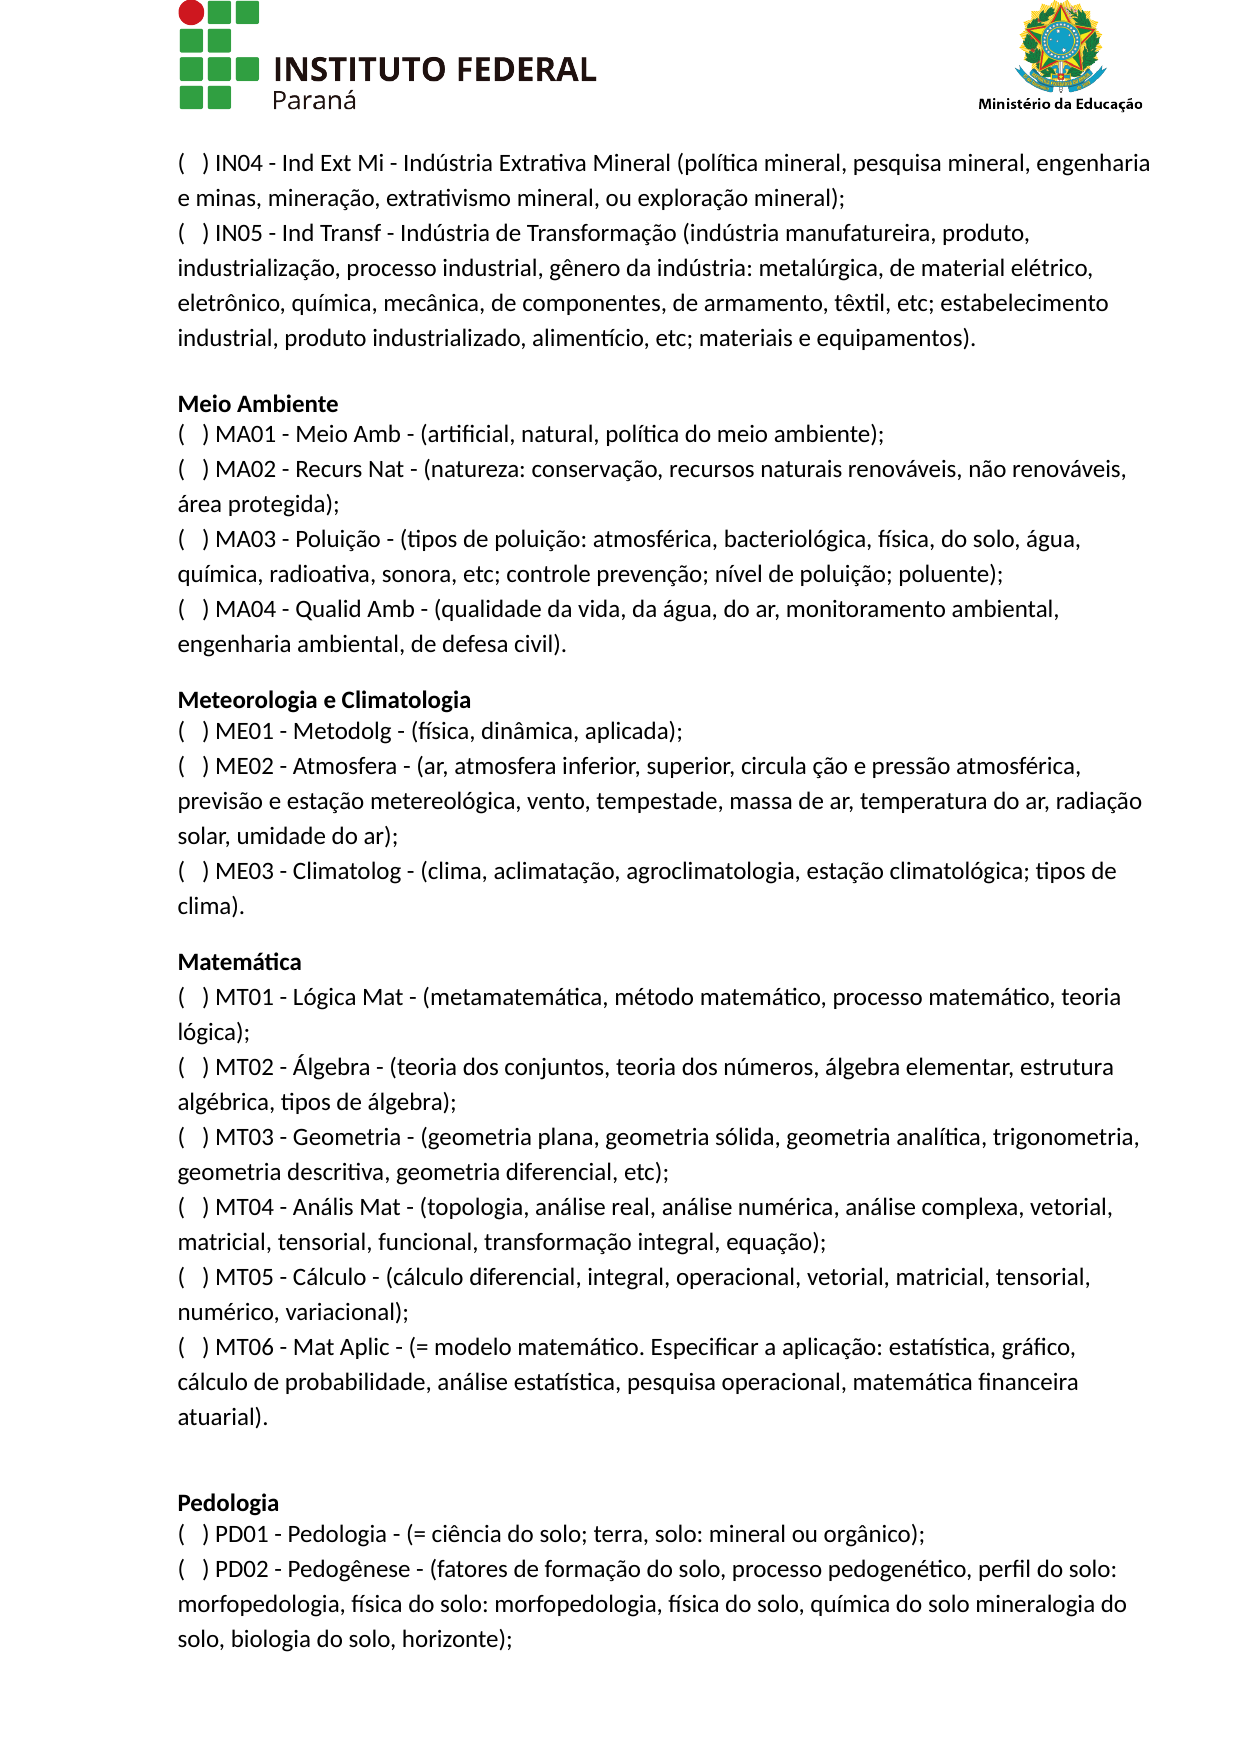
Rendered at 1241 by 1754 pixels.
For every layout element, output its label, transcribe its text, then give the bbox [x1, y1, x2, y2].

text ( ) MA02 - Recurs Nat - (natureza: conservação, recursos naturais renováveis, não renováveis, área protegida); [177, 454, 1152, 519]
text ( ) IN04 - Ind Ext Mi - Indústria Extrativa Mineral (política mineral, pesquisa mineral, engenharia e minas, mineração, extrativismo mineral, ou exploração mineral); [177, 148, 1152, 213]
text Meio Ambiente [177, 388, 1152, 419]
text ( ) MT02 - Álgebra - (teoria dos conjuntos, teoria dos números, álgebra elementar, estrutura algébrica, tipos de álgebra); [177, 1051, 1152, 1116]
text Matemática [177, 946, 1152, 976]
text ( ) MT04 - Anális Mat - (topologia, análise real, análise numérica, análise complexa, vetorial, matricial, tensorial, funcional, transformação integral, equação); [177, 1191, 1152, 1256]
text ( ) MT06 - Mat Aplic - (= modelo matemático. Especificar a aplicação: estatística, gráfico, cálculo de probabilidade, análise estatística, pesquisa operacional, matemática financeira atuarial). [177, 1331, 1152, 1431]
text ( ) ME02 - Atmosfera - (ar, atmosfera inferior, superior, circula ção e pressão atmosférica, previsão e estação metereológica, vento, tempestade, massa de ar, temperatura do ar, radiação solar, umidade do ar); [177, 750, 1152, 851]
text ( ) MT01 - Lógica Mat - (metamatemática, método matemático, processo matemático, teoria lógica); [177, 981, 1152, 1046]
text Pedologia [177, 1487, 1152, 1518]
text ( ) MA04 - Qualid Amb - (qualidade da vida, da água, do ar, monitoramento ambiental, engenharia ambiental, de defesa civil). [177, 594, 1152, 659]
text ( ) PD02 - Pedogênese - (fatores de formação do solo, processo pedogenético, perfil do solo: morfopedologia, física do solo: morfopedologia, física do solo, química do solo mineralogia do solo, biologia do solo, horizonte); [177, 1553, 1152, 1653]
text ( ) IN05 - Ind Transf - Indústria de Transformação (indústria manufatureira, produto, industrialização, processo industrial, gênero da indústria: metalúrgica, de material elétrico, eletrônico, química, mecânica, de componentes, de armamento, têxtil, etc; estabelecimento industrial, produto industrializado, alimentício, etc; materiais e equipamentos). [177, 218, 1152, 353]
text Meteorologia e Climatologia [177, 684, 1152, 715]
text ( ) ME01 - Metodolg - (física, dinâmica, aplicada); [177, 715, 1152, 746]
text ( ) MA01 - Meio Amb - (artificial, natural, política do meio ambiente); [177, 419, 1152, 449]
text ( ) PD01 - Pedologia - (= ciência do solo; terra, solo: mineral ou orgânico); [177, 1518, 1152, 1548]
text ( ) MA03 - Poluição - (tipos de poluição: atmosférica, bacteriológica, física, do solo, água, química, radioativa, sonora, etc; controle prevenção; nível de poluição; poluente); [177, 524, 1152, 589]
text ( ) MT05 - Cálculo - (cálculo diferencial, integral, operacional, vetorial, matricial, tensorial, numérico, variacional); [177, 1261, 1152, 1326]
text ( ) ME03 - Climatolog - (clima, aclimatação, agroclimatologia, estação climatológica; tipos de clima). [177, 855, 1152, 921]
text ( ) MT03 - Geometria - (geometria plana, geometria sólida, geometria analítica, trigonometria, geometria descritiva, geometria diferencial, etc); [177, 1121, 1152, 1186]
